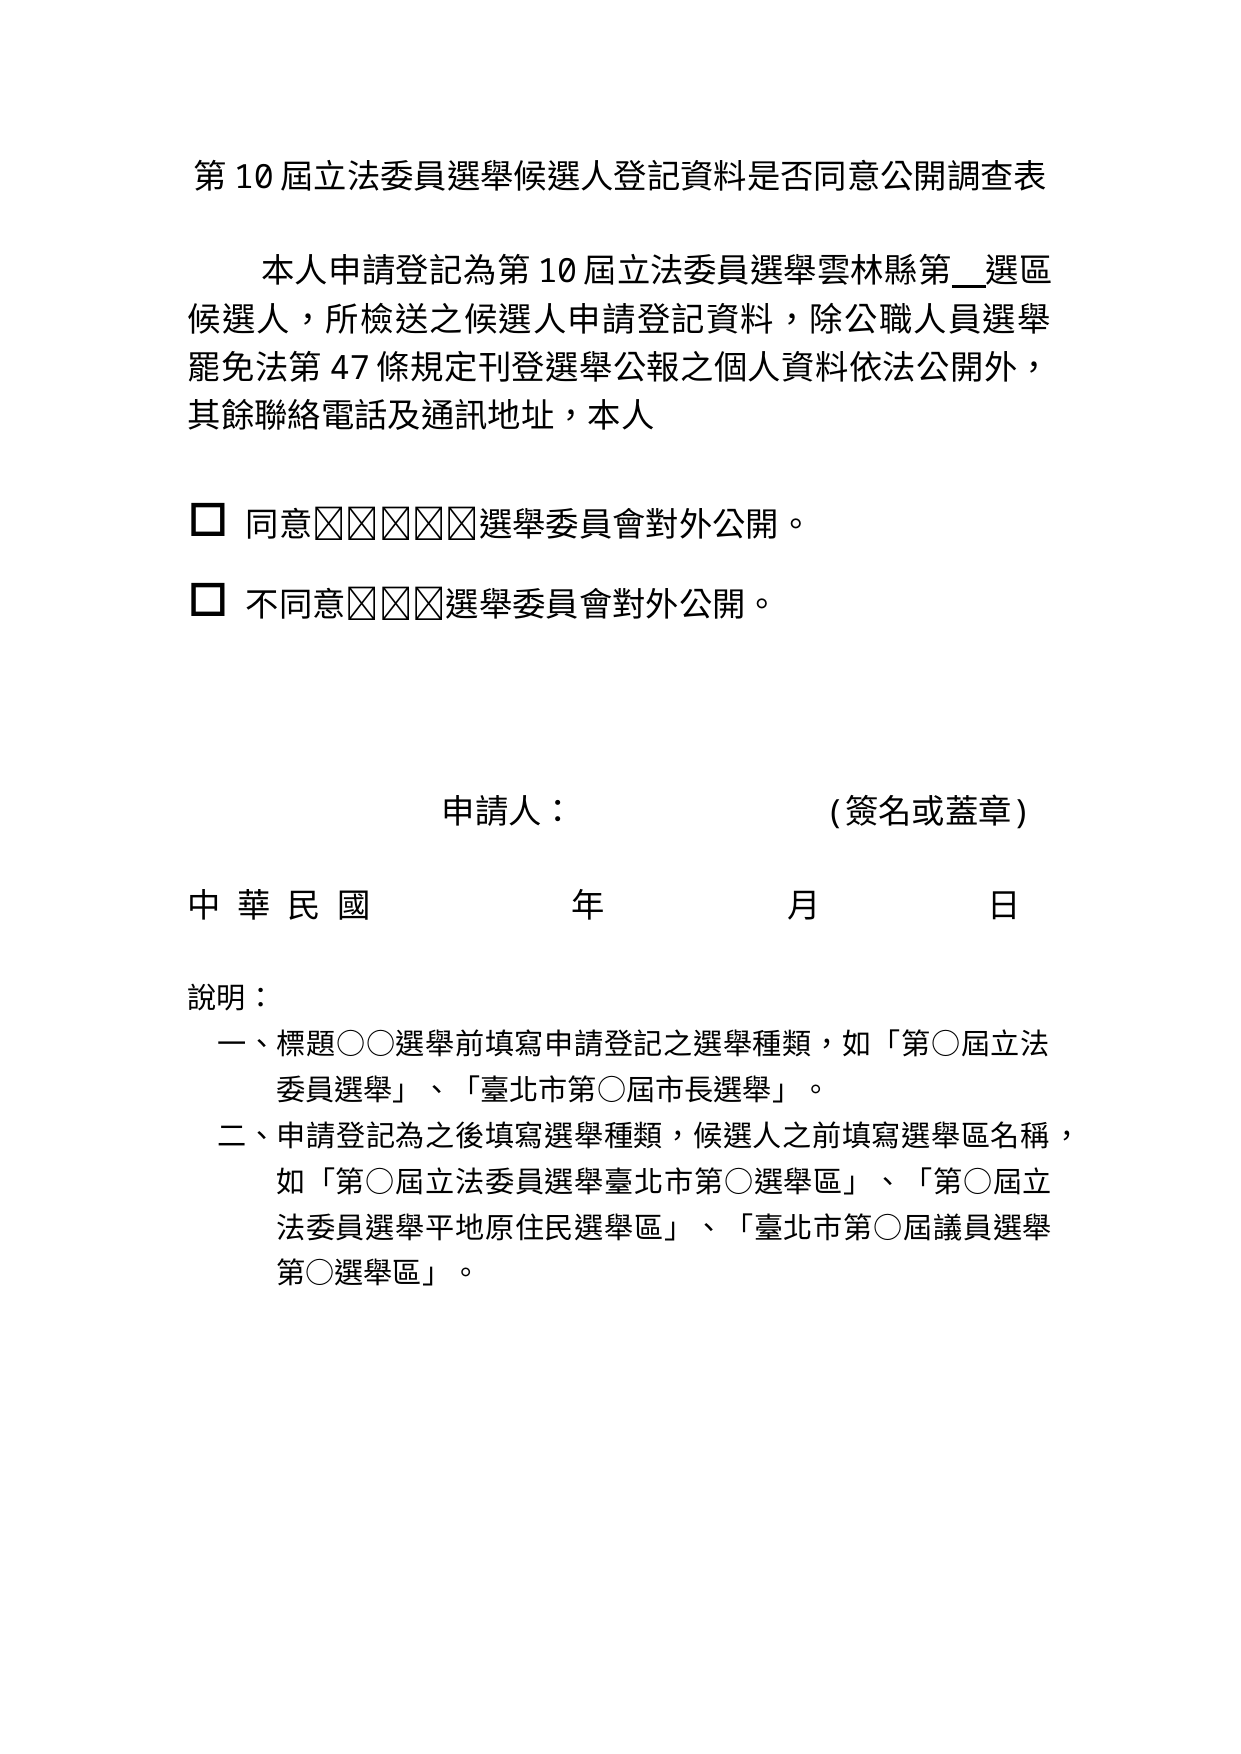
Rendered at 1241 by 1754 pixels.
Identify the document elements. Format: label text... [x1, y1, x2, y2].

text 中 華 民 國 年 月 日 [187, 879, 1053, 927]
text 二、申請登記為之後填寫選舉種類，候選人之前填寫選舉區名稱，如「第○屆立法委員選舉臺北市第○選舉區」、「第○屆立法委員選舉平地原住民選舉區」、「臺北市第○屆議員選舉第○選舉區」。 [217, 1110, 1053, 1293]
text 本人申請登記為第10屆立法委員選舉雲林縣第 選區候選人，所檢送之候選人申請登記資料，除公職人員選舉罷免法第47條規定刊登選舉公報之個人資料依法公開外，其餘聯絡電話及通訊地址，本人 [187, 244, 1053, 437]
text 不同意選舉委員會對外公開。 [187, 577, 1053, 626]
text 說明： [187, 972, 1053, 1018]
text 同意選舉委員會對外公開。 [187, 498, 1053, 547]
text 第10屆立法委員選舉候選人登記資料是否同意公開調查表 [187, 150, 1053, 198]
text 一、標題○○選舉前填寫申請登記之選舉種類，如「第○屆立法委員選舉」、「臺北市第○屆市長選舉」。 [217, 1018, 1053, 1110]
text 申請人： (簽名或蓋章) [441, 785, 1053, 833]
